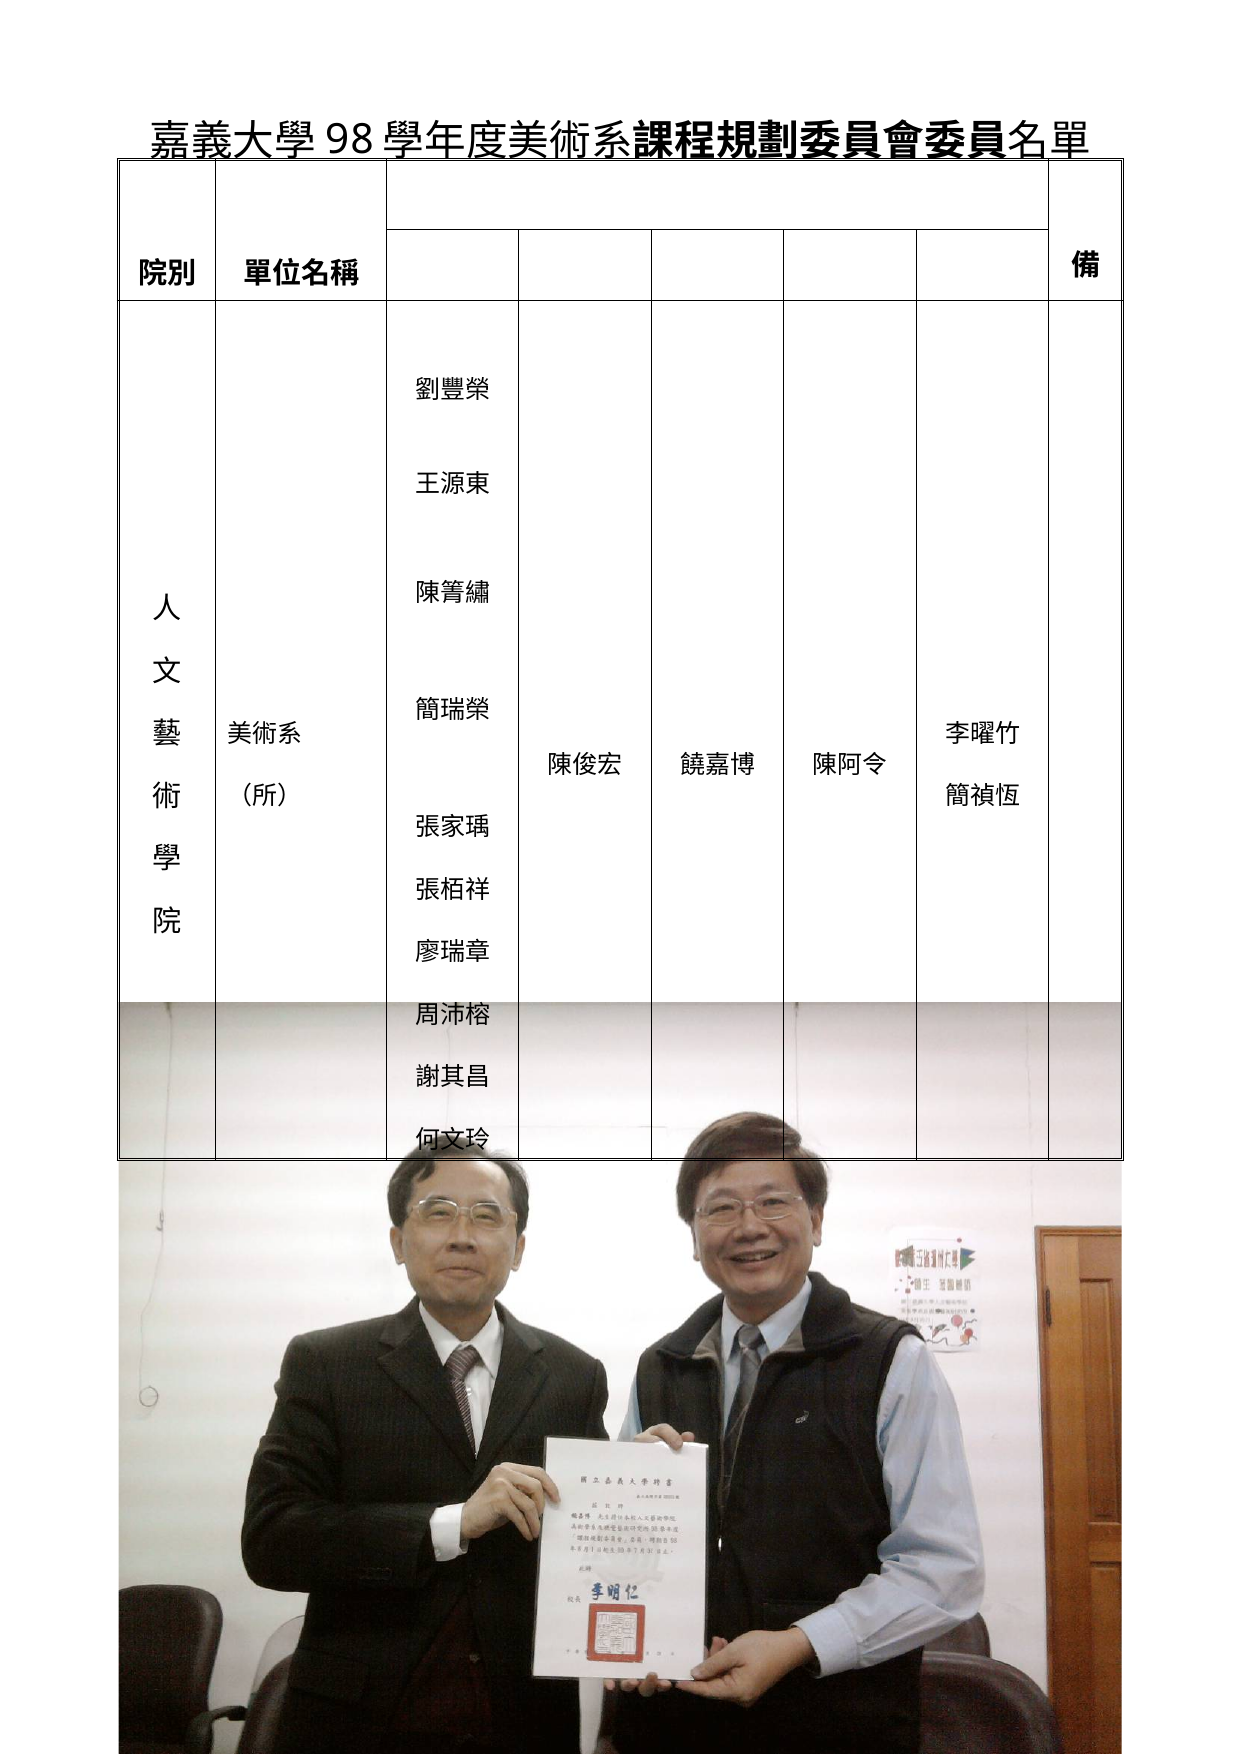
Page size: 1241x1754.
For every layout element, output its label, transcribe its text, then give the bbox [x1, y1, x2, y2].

table_header 院別 [120, 161, 215, 300]
table_cell 劉豐榮 王源東 陳箐繡 簡瑞榮 張家瑀 張栢祥 廖瑞章 周沛榕 謝其昌 何文玲 [387, 301, 518, 1002]
table_header 備註 [1049, 161, 1121, 300]
text 嘉義大學98學年度美術系課程規劃委員會委員名單 [118, 96, 1122, 158]
table_header 系課程規劃委員會委員名單 [387, 161, 1048, 229]
table_cell 業界代表 [652, 230, 783, 300]
table_header 單位名稱 [216, 161, 386, 300]
table_cell 李曜竹 簡禎恆 [917, 301, 1048, 1002]
table_cell 學生代表 [917, 230, 1048, 300]
table_cell 人文藝術學院 [120, 301, 215, 1002]
table_cell 陳阿令 [784, 301, 916, 1002]
table_cell 校外學者 [519, 230, 651, 300]
table_cell 美術系（所） [216, 301, 386, 1002]
table_cell 校內委員 [387, 230, 518, 300]
table_cell 校友代表 [784, 230, 916, 300]
table_cell 陳俊宏 [519, 301, 651, 1002]
table_cell [1049, 301, 1121, 1002]
table_cell 饒嘉博 [652, 301, 783, 1002]
